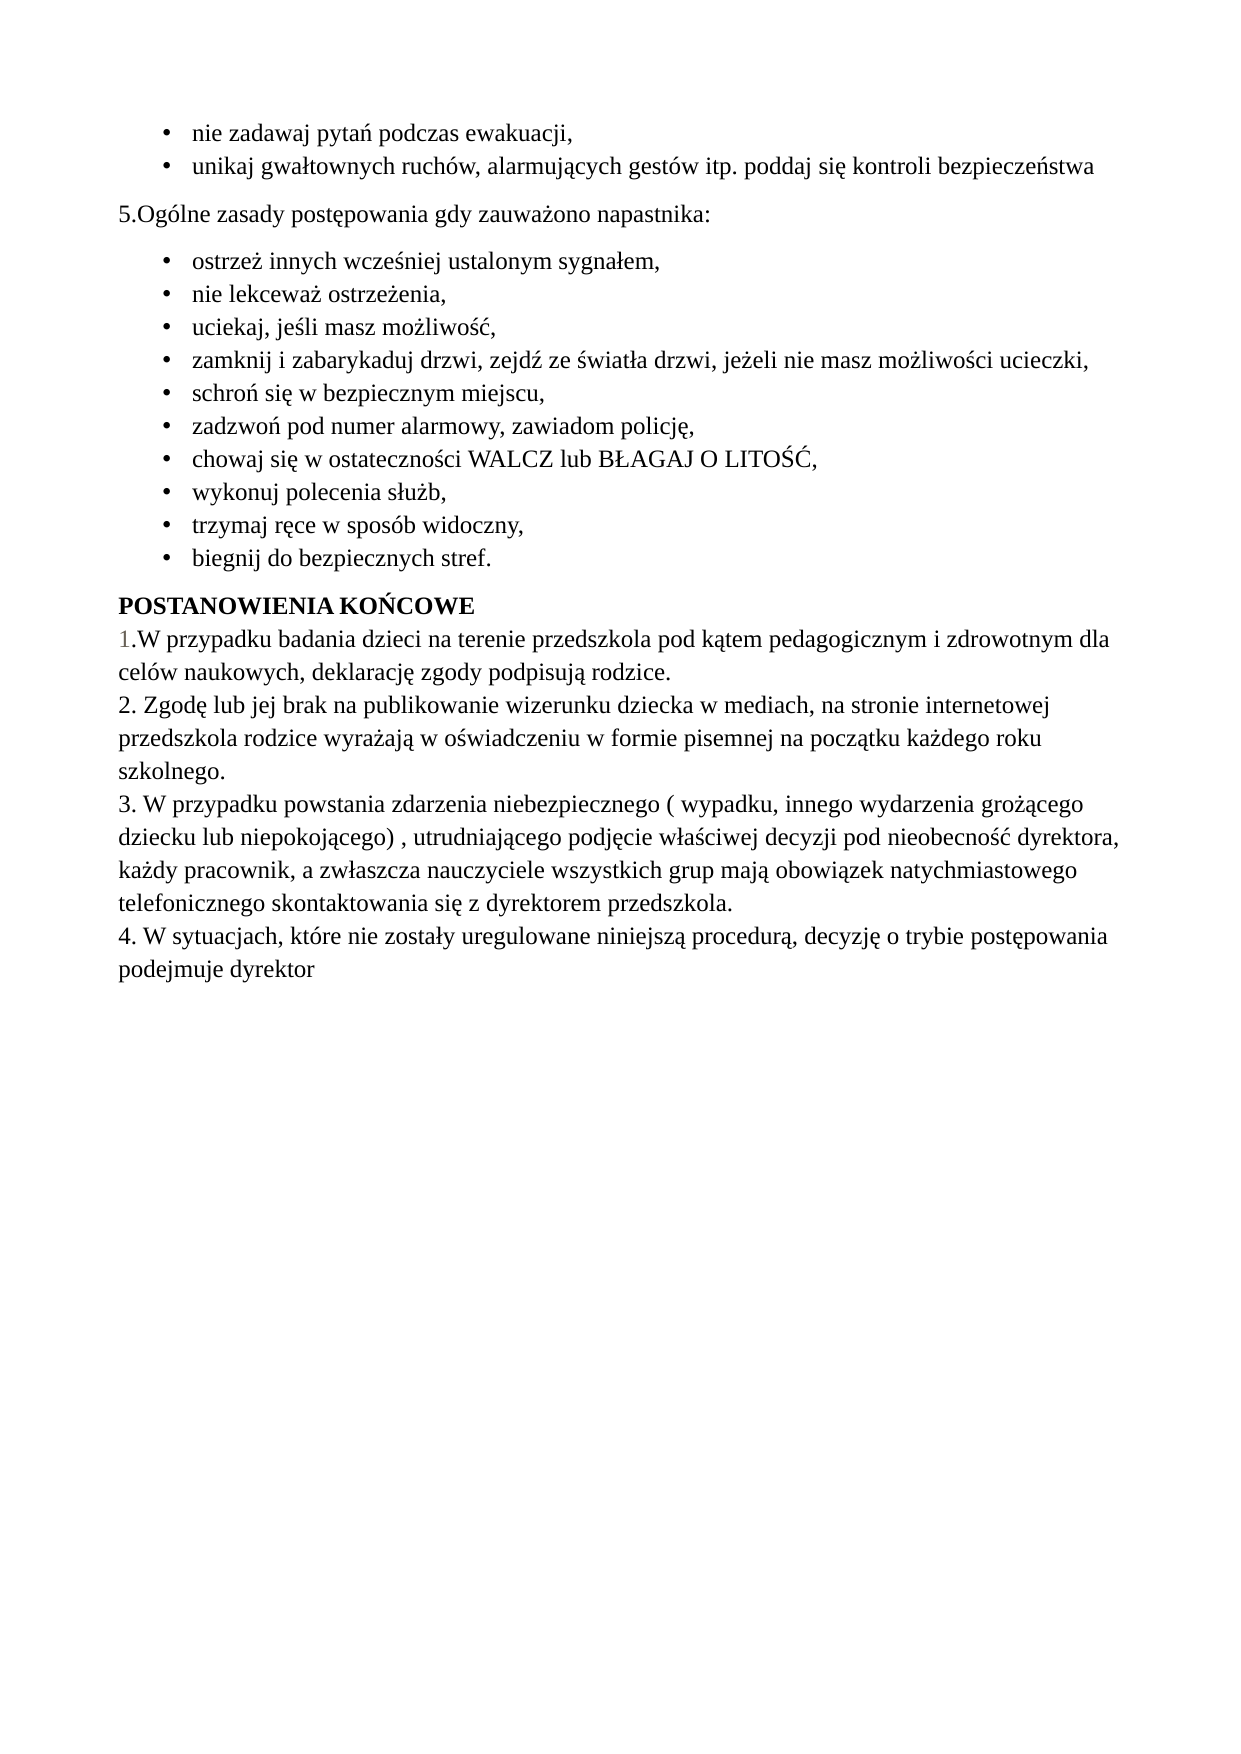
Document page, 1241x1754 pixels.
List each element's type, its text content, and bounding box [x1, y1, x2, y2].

list zadzwoń pod numer alarmowy, zawiadom policję, [162, 411, 1122, 440]
list unikaj gwałtownych ruchów, alarmujących gestów itp. poddaj się kontroli bezpieczeństwa [162, 151, 1122, 180]
list zamknij i zabarykaduj drzwi, zejdź ze światła drzwi, jeżeli nie masz możliwości ucieczki, [162, 345, 1122, 374]
list nie lekceważ ostrzeżenia, [162, 279, 1122, 308]
list wykonuj polecenia służb, [162, 477, 1122, 506]
text POSTANOWIENIA KOŃCOWE 1.W przypadku badania dzieci na terenie przedszkola pod kątem pedagogicznym i zdrowotnym dla celów naukowych, deklarację zgody podpisują rodzice. 2. Zgodę lub jej brak na publikowanie wizerunku dziecka w mediach, na stronie internetowej przedszkola rodzice wyrażają w oświadczeniu w formie pisemnej na początku każdego roku szkolnego. 3. W przypadku powstania zdarzenia niebezpiecznego ( wypadku, innego wydarzenia grożącego dziecku lub niepokojącego) , utrudniającego podjęcie właściwej decyzji pod nieobecność dyrektora, każdy pracownik, a zwłaszcza nauczyciele wszystkich grup mają obowiązek natychmiastowego telefonicznego skontaktowania się z dyrektorem przedszkola. 4. W sytuacjach, które nie zostały uregulowane niniejszą procedurą, decyzję o trybie postępowania podejmuje dyrektor [118, 591, 1122, 983]
list ostrzeż innych wcześniej ustalonym sygnałem, [162, 246, 1122, 275]
list trzymaj ręce w sposób widoczny, [162, 511, 1122, 539]
text 5.Ogólne zasady postępowania gdy zauważono napastnika: [118, 199, 1122, 227]
list schroń się w bezpiecznym miejscu, [162, 378, 1122, 407]
list uciekaj, jeśli masz możliwość, [162, 312, 1122, 341]
list biegnij do bezpiecznych stref. [162, 543, 1122, 572]
list chowaj się w ostateczności WALCZ lub BŁAGAJ O LITOŚĆ, [162, 444, 1122, 473]
list nie zadawaj pytań podczas ewakuacji, [162, 118, 1122, 147]
